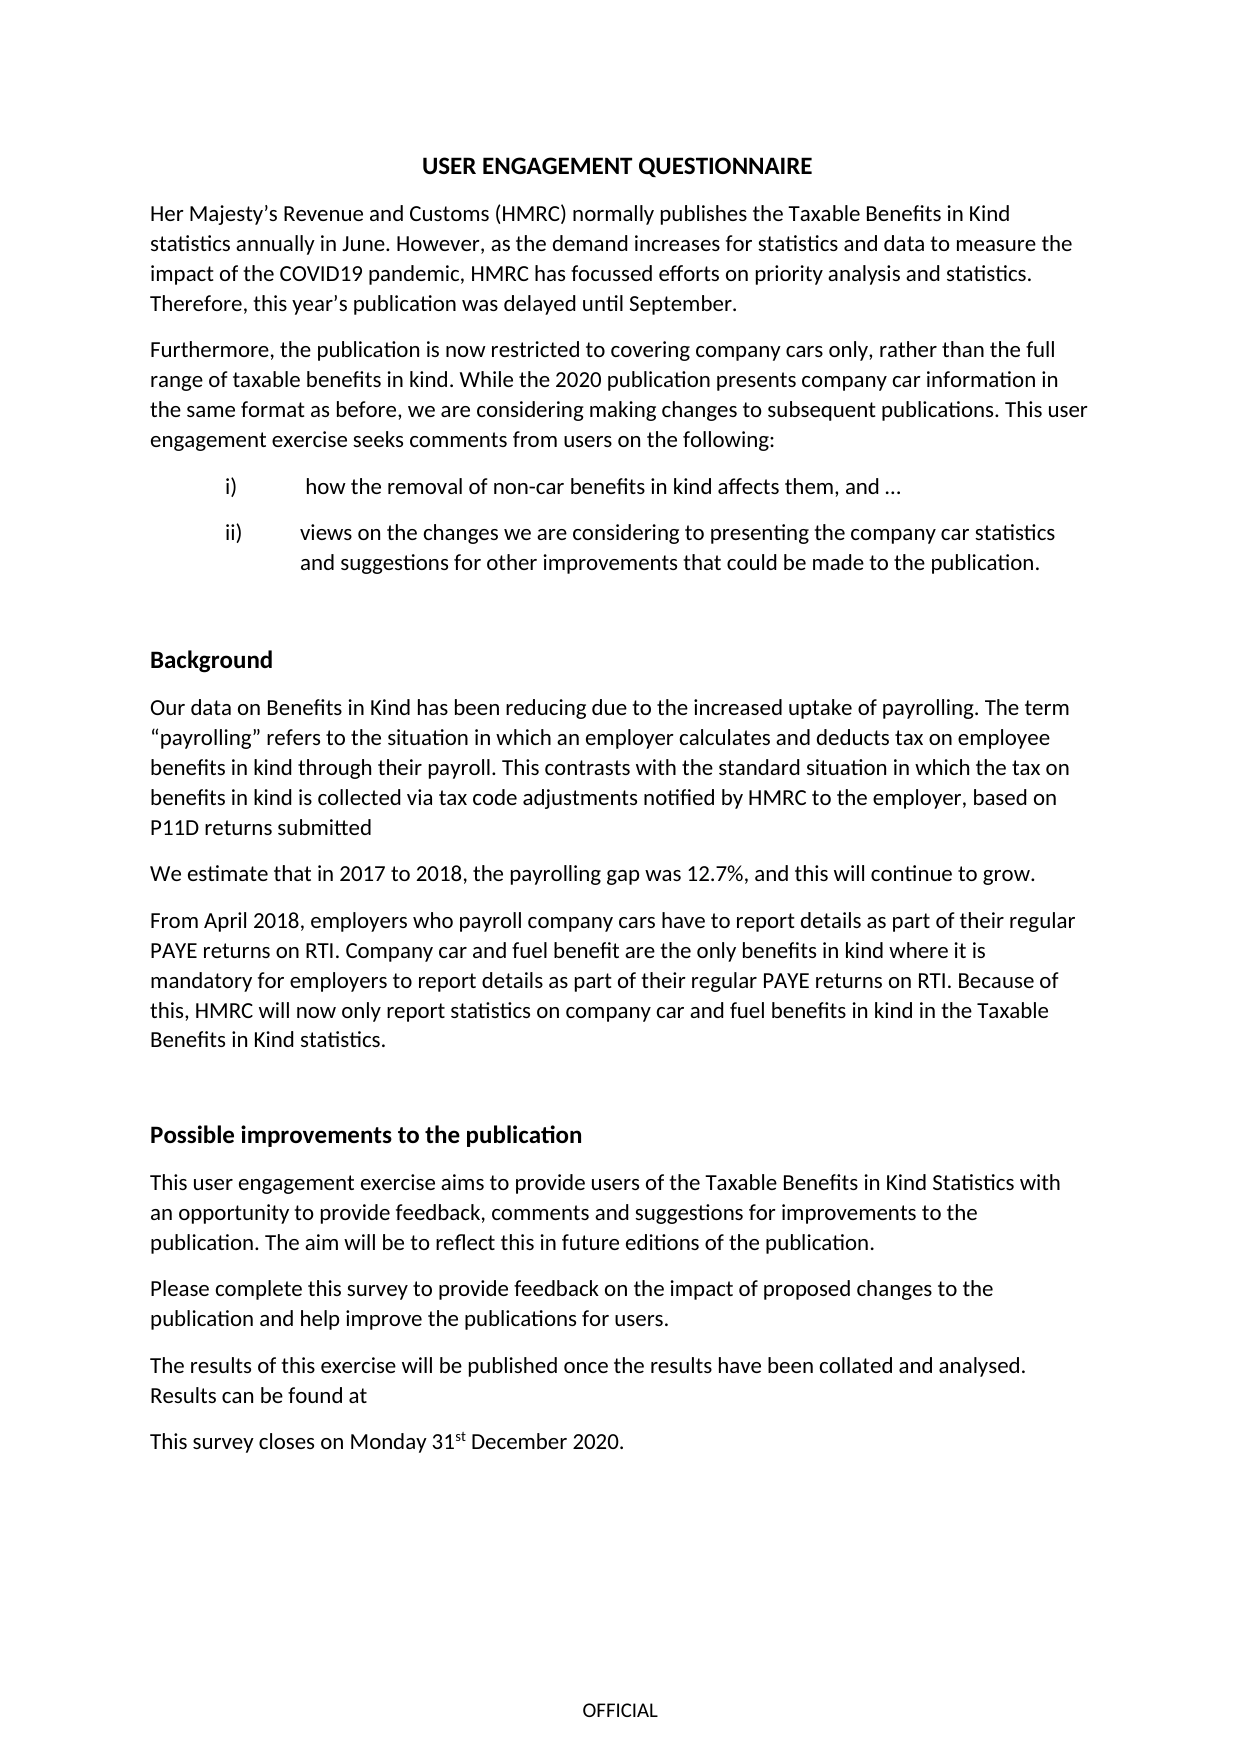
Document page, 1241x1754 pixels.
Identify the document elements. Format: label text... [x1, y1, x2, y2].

text From April 2018, employers who payroll company cars have to report details as part of their regular PAYE returns on RTI. Company car and fuel benefit are the only benefits in kind where it is mandatory for employers to report details as part of their regular PAYE returns on RTI. Because of this, HMRC will now only report statistics on company car and fuel benefits in kind in the Taxable Benefits in Kind statistics. [150, 906, 1090, 1054]
text We estimate that in 2017 to 2018, the payrolling gap was 12.7%, and this will continue to grow. [150, 859, 1090, 887]
text Furthermore, the publication is now restricted to covering company cars only, rather than the full range of taxable benefits in kind. While the 2020 publication presents company car information in the same format as before, we are considering making changes to subsequent publications. This user engagement exercise seeks comments from users on the following: [150, 336, 1090, 453]
text USER ENGAGEMENT QUESTIONNAIRE [150, 150, 1090, 181]
text Possible improvements to the publication [150, 1119, 1090, 1149]
text Our data on Benefits in Kind has been reducing due to the increased uptake of payrolling. The term “payrolling” refers to the situation in which an employer calculates and deducts tax on employee benefits in kind through their payroll. This contrasts with the standard situation in which the tax on benefits in kind is collected via tax code adjustments notified by HMRC to the employer, based on P11D returns submitted [150, 693, 1090, 841]
text Background [150, 644, 1090, 674]
text The results of this exercise will be published once the results have been collated and analysed. Results can be found at [150, 1351, 1090, 1409]
text This survey closes on Monday 31st December 2020. [150, 1427, 1090, 1455]
list views on the changes we are considering to presenting the company car statistics and suggestions for other improvements that could be made to the publication. [225, 518, 1090, 576]
text Her Majesty’s Revenue and Customs (HMRC) normally publishes the Taxable Benefits in Kind statistics annually in June. However, as the demand increases for statistics and data to measure the impact of the COVID19 pandemic, HMRC has focussed efforts on priority analysis and statistics. Therefore, this year’s publication was delayed until September. [150, 199, 1090, 317]
text Please complete this survey to provide feedback on the impact of proposed changes to the publication and help improve the publications for users. [150, 1274, 1090, 1332]
list how the removal of non-car benefits in kind affects them, and … [225, 472, 1090, 500]
text This user engagement exercise aims to provide users of the Taxable Benefits in Kind Statistics with an opportunity to provide feedback, comments and suggestions for improvements to the publication. The aim will be to reflect this in future editions of the publication. [150, 1168, 1090, 1256]
